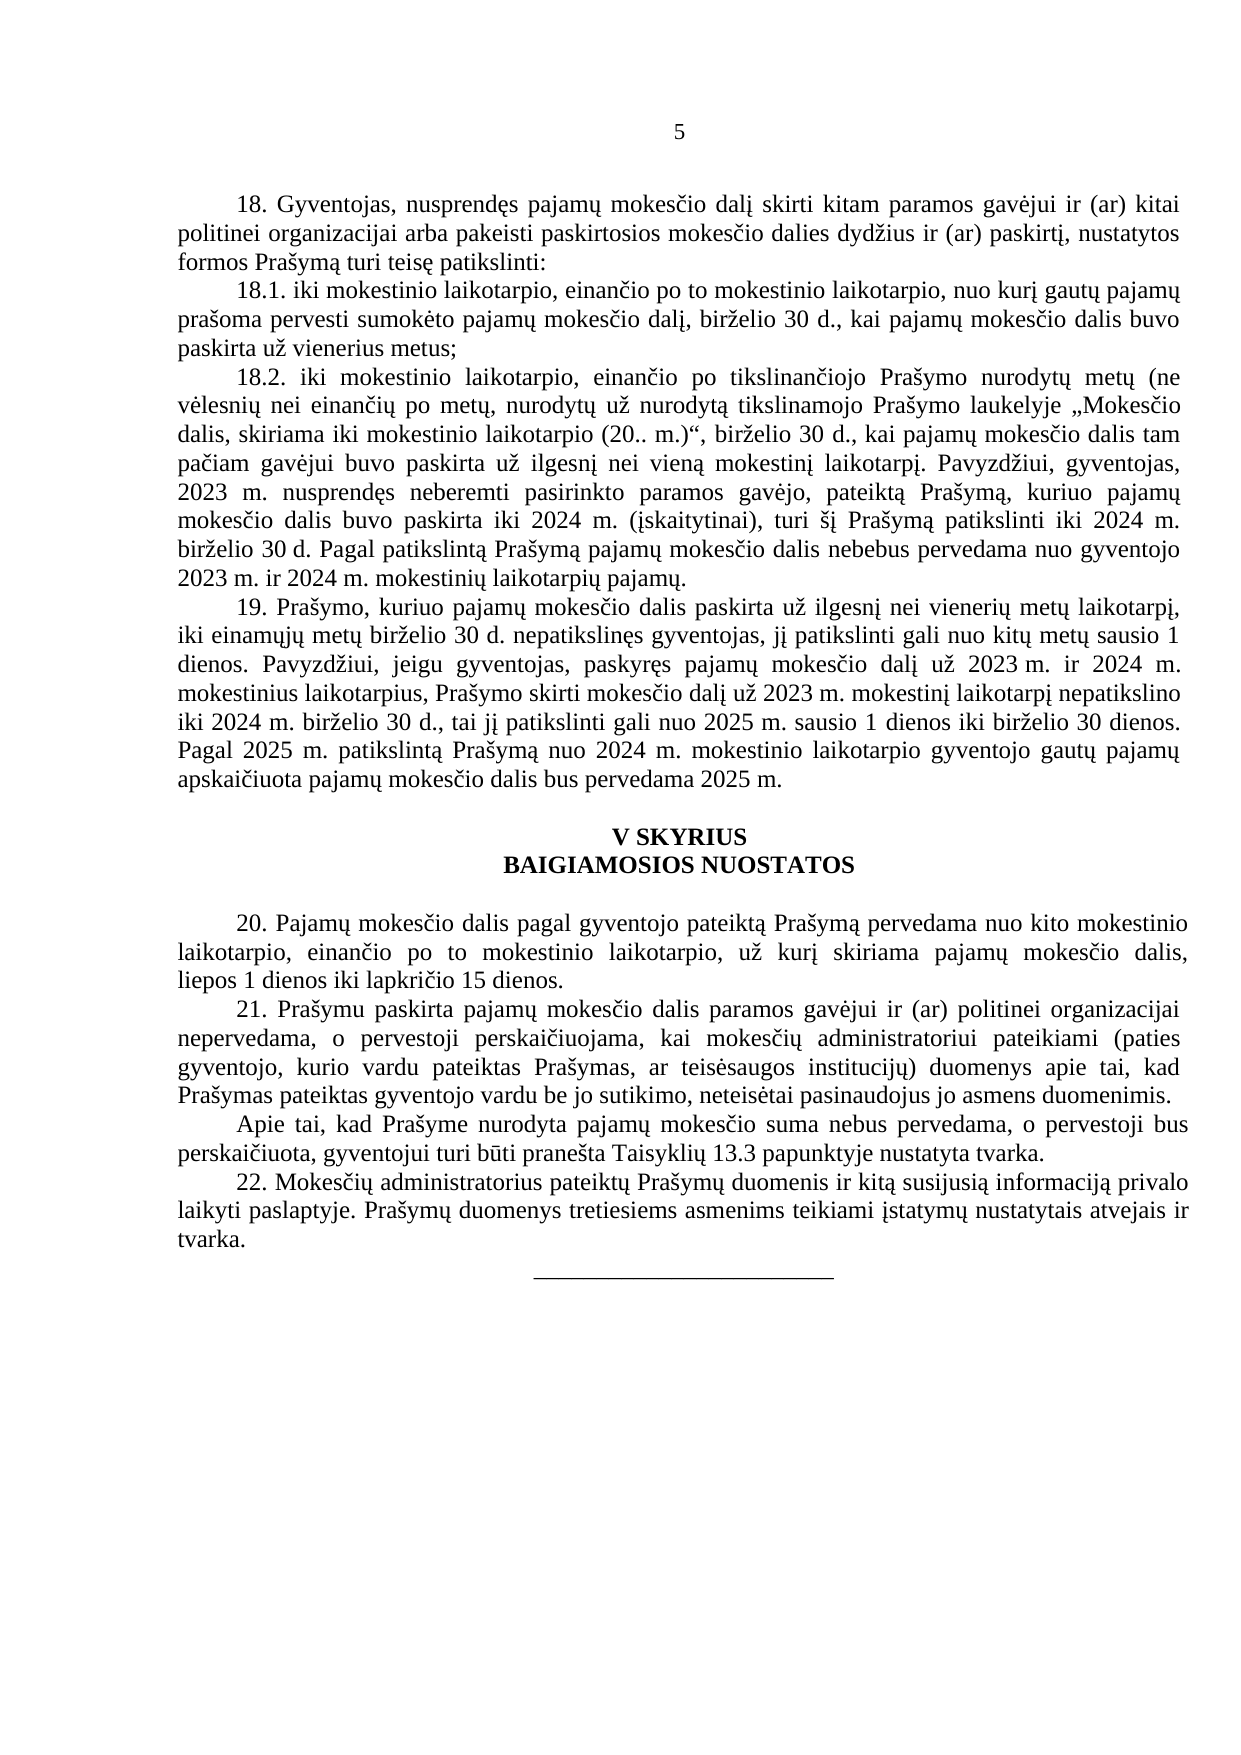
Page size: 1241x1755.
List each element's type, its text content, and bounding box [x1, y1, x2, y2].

text ________________________ [177, 1253, 1190, 1282]
text 20. Pajamų mokesčio dalis pagal gyventojo pateiktą Prašymą pervedama nuo kito mokestinio laikotarpio, einančio po to mokestinio laikotarpio, už kurį skiriama pajamų mokesčio dalis, liepos 1 dienos iki lapkričio 15 dienos. [177, 908, 1190, 994]
text 19. Prašymo, kuriuo pajamų mokesčio dalis paskirta už ilgesnį nei vienerių metų laikotarpį, iki einamųjų metų birželio 30 d. nepatikslinęs gyventojas, jį patikslinti gali nuo kitų metų sausio 1 dienos. Pavyzdžiui, jeigu gyventojas, paskyręs pajamų mokesčio dalį už 2023 m. ir 2024 m. mokestinius laikotarpius, Prašymo skirti mokesčio dalį už 2023 m. mokestinį laikotarpį nepatikslino iki 2024 m. birželio 30 d., tai jį patikslinti gali nuo 2025 m. sausio 1 dienos iki birželio 30 dienos. Pagal 2025 m. patikslintą Prašymą nuo 2024 m. mokestinio laikotarpio gyventojo gautų pajamų apskaičiuota pajamų mokesčio dalis bus pervedama 2025 m. [177, 592, 1181, 793]
text 18.2. iki mokestinio laikotarpio, einančio po tikslinančiojo Prašymo nurodytų metų (ne vėlesnių nei einančių po metų, nurodytų už nurodytą tikslinamojo Prašymo laukelyje „Mokesčio dalis, skiriama iki mokestinio laikotarpio (20.. m.)“, birželio 30 d., kai pajamų mokesčio dalis tam pačiam gavėjui buvo paskirta už ilgesnį nei vieną mokestinį laikotarpį. Pavyzdžiui, gyventojas, 2023 m. nusprendęs neberemti pasirinkto paramos gavėjo, pateiktą Prašymą, kuriuo pajamų mokesčio dalis buvo paskirta iki 2024 m. (įskaitytinai), turi šį Prašymą patikslinti iki 2024 m. birželio 30 d. Pagal patikslintą Prašymą pajamų mokesčio dalis nebebus pervedama nuo gyventojo 2023 m. ir 2024 m. mokestinių laikotarpių pajamų. [177, 362, 1181, 592]
text 21. Prašymu paskirta pajamų mokesčio dalis paramos gavėjui ir (ar) politinei organizacijai nepervedama, o pervestoji perskaičiuojama, kai mokesčių administratoriui pateikiami (paties gyventojo, kurio vardu pateiktas Prašymas, ar teisėsaugos institucijų) duomenys apie tai, kad Prašymas pateiktas gyventojo vardu be jo sutikimo, neteisėtai pasinaudojus jo asmens duomenimis. [177, 994, 1181, 1109]
text BAIGIAMOSIOS NUOSTATOS [177, 851, 1181, 879]
text 18. Gyventojas, nusprendęs pajamų mokesčio dalį skirti kitam paramos gavėjui ir (ar) kitai politinei organizacijai arba pakeisti paskirtosios mokesčio dalies dydžius ir (ar) paskirtį, nustatytos formos Prašymą turi teisę patikslinti: [177, 189, 1181, 276]
text 18.1. iki mokestinio laikotarpio, einančio po to mokestinio laikotarpio, nuo kurį gautų pajamų prašoma pervesti sumokėto pajamų mokesčio dalį, birželio 30 d., kai pajamų mokesčio dalis buvo paskirta už vienerius metus; [177, 276, 1181, 362]
text V SKYRIUS [177, 822, 1181, 851]
text 22. Mokesčių administratorius pateiktų Prašymų duomenis ir kitą susijusią informaciją privalo laikyti paslaptyje. Prašymų duomenys tretiesiems asmenims teikiami įstatymų nustatytais atvejais ir tvarka. [177, 1167, 1190, 1253]
text Apie tai, kad Prašyme nurodyta pajamų mokesčio suma nebus pervedama, o pervestoji bus perskaičiuota, gyventojui turi būti pranešta Taisyklių 13.3 papunktyje nustatyta tvarka. [177, 1109, 1190, 1167]
